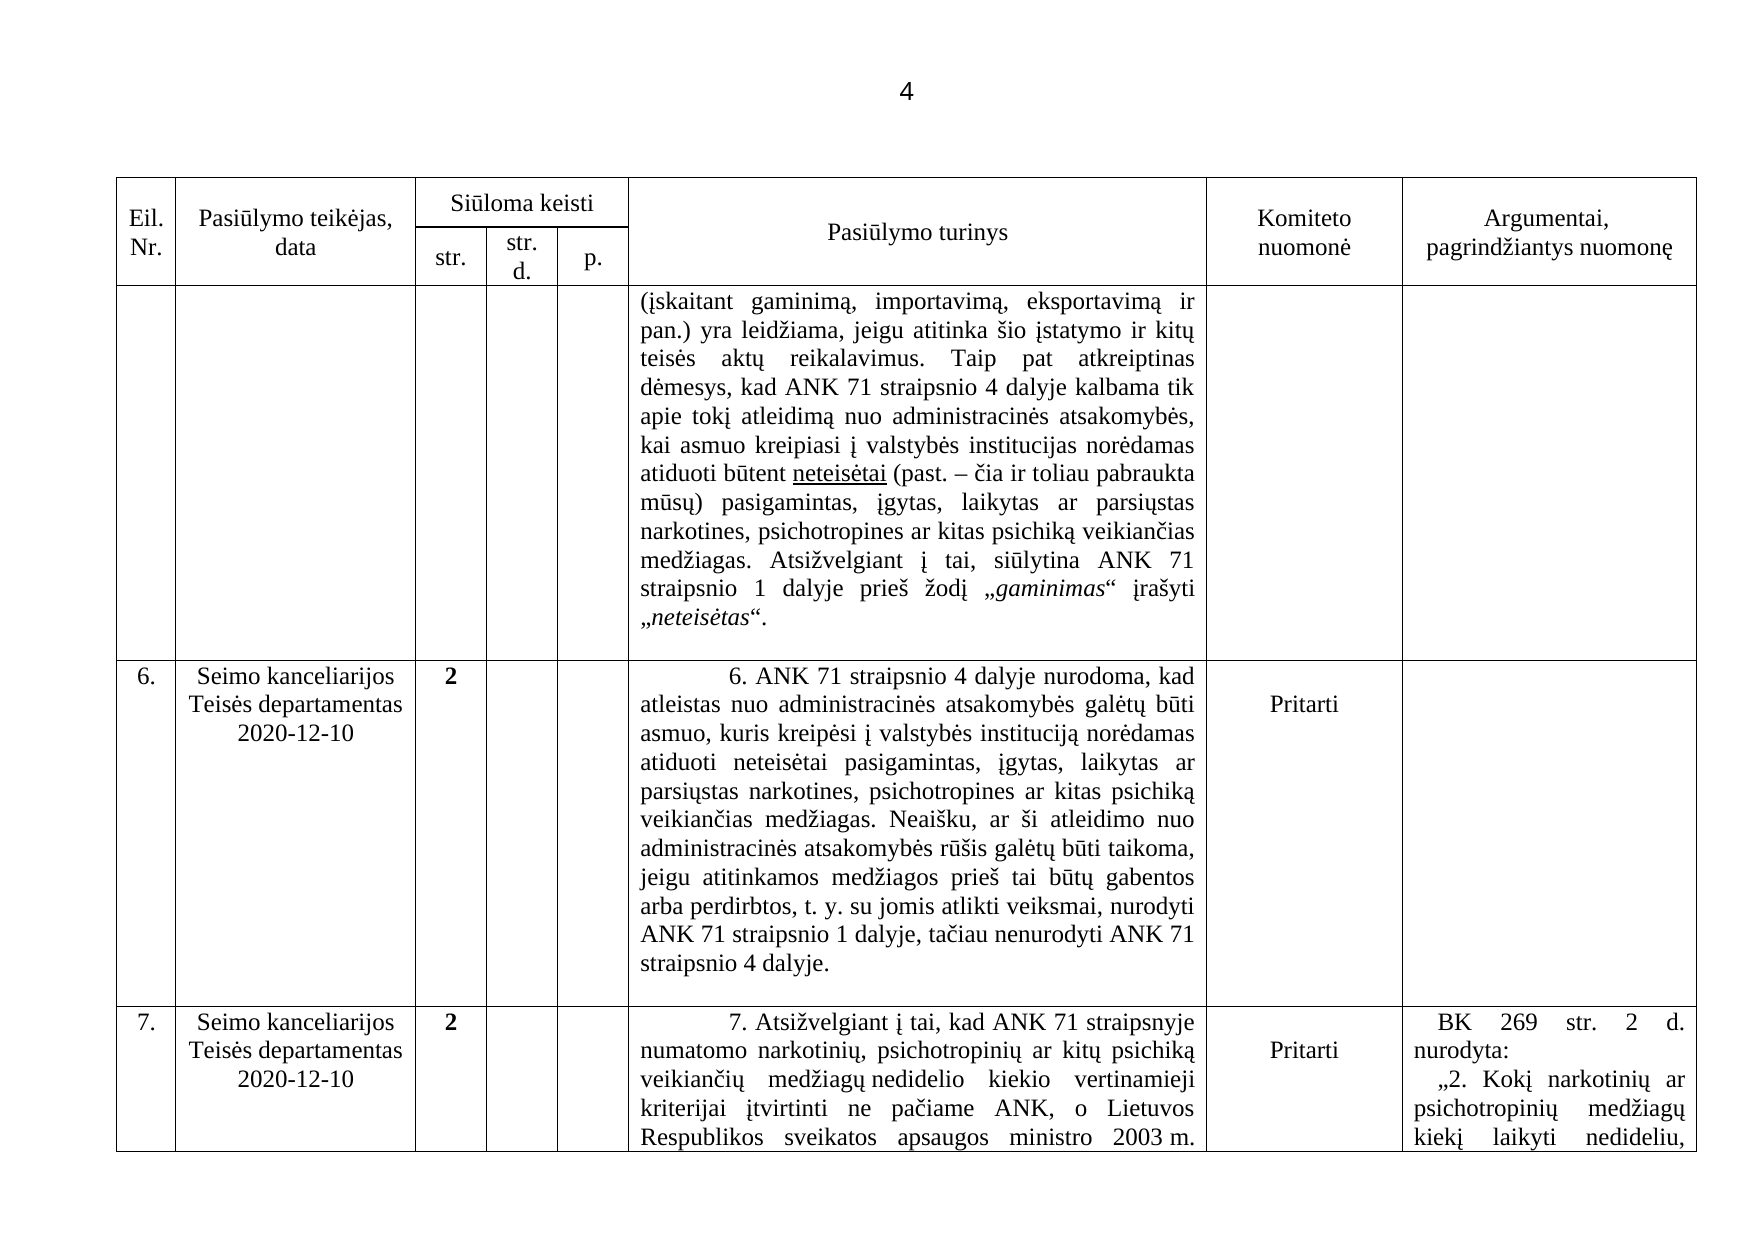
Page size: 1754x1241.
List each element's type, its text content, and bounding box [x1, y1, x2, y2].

table_cell 7. [117, 1007, 175, 1151]
table_cell p. [558, 228, 628, 285]
table_header Siūloma keisti [416, 178, 628, 226]
table_cell 2 [416, 661, 486, 1006]
table_cell [558, 661, 628, 1006]
table_cell [1207, 286, 1402, 660]
table_cell str. d. [487, 228, 557, 285]
table_cell [487, 661, 557, 1006]
table_header Argumentai, pagrindžiantys nuomonę [1403, 178, 1696, 285]
table_cell Pritarti [1207, 1007, 1402, 1151]
table_cell [117, 286, 175, 660]
table_cell [487, 1007, 557, 1151]
table_cell Pritarti [1207, 661, 1402, 1006]
table_cell 6. ANK 71 straipsnio 4 dalyje nurodoma, kad atleistas nuo administracinės atsakomybės galėtų būti asmuo, kuris kreipėsi į valstybės instituciją norėdamas atiduoti neteisėtai pasigamintas, įgytas, laikytas ar parsiųstas narkotines, psichotropines ar kitas psichiką veikiančias medžiagas. Neaišku, ar ši atleidimo nuo administracinės atsakomybės rūšis galėtų būti taikoma, jeigu atitinkamos medžiagos prieš tai būtų gabentos arba perdirbtos, t. y. su jomis atlikti veiksmai, nurodyti ANK 71 straipsnio 1 dalyje, tačiau nenurodyti ANK 71 straipsnio 4 dalyje. [629, 661, 1206, 1006]
table_cell 6. [117, 661, 175, 1006]
table_cell (įskaitant gaminimą, importavimą, eksportavimą ir pan.) yra leidžiama, jeigu atitinka šio įstatymo ir kitų teisės aktų reikalavimus. Taip pat atkreiptinas dėmesys, kad ANK 71 straipsnio 4 dalyje kalbama tik apie tokį atleidimą nuo administracinės atsakomybės, kai asmuo kreipiasi į valstybės institucijas norėdamas atiduoti būtent neteisėtai (past. – čia ir toliau pabraukta mūsų) pasigamintas, įgytas, laikytas ar parsiųstas narkotines, psichotropines ar kitas psichiką veikiančias medžiagas. Atsižvelgiant į tai, siūlytina ANK 71 straipsnio 1 dalyje prieš žodį „gaminimas“ įrašyti „neteisėtas“. [629, 286, 1206, 660]
table_cell [416, 286, 486, 660]
table_header Pasiūlymo teikėjas, data [176, 178, 415, 285]
table_cell Seimo kanceliarijos Teisės departamentas 2020-12-10 [176, 1007, 415, 1151]
table_cell 2 [416, 1007, 486, 1151]
table_cell BK 269 str. 2 d. nurodyta: „2. Kokį narkotinių ar psichotropinių medžiagų kiekį laikyti nedideliu, [1403, 1007, 1696, 1151]
table_header Eil. Nr. [117, 178, 175, 285]
table_header Pasiūlymo turinys [629, 178, 1206, 285]
table_header Komiteto nuomonė [1207, 178, 1402, 285]
table_cell [487, 286, 557, 660]
table_cell [558, 1007, 628, 1151]
table_cell 7. Atsižvelgiant į tai, kad ANK 71 straipsnyje numatomo narkotinių, psichotropinių ar kitų psichiką veikiančių medžiagų nedidelio kiekio vertinamieji kriterijai įtvirtinti ne pačiame ANK, o Lietuvos Respublikos sveikatos apsaugos ministro 2003 m. [629, 1007, 1206, 1151]
table_cell [1403, 661, 1696, 1006]
table_cell [176, 286, 415, 660]
table_cell [1403, 286, 1696, 660]
table_cell Seimo kanceliarijos Teisės departamentas 2020-12-10 [176, 661, 415, 1006]
table_cell str. [416, 228, 486, 285]
table_cell [558, 286, 628, 660]
